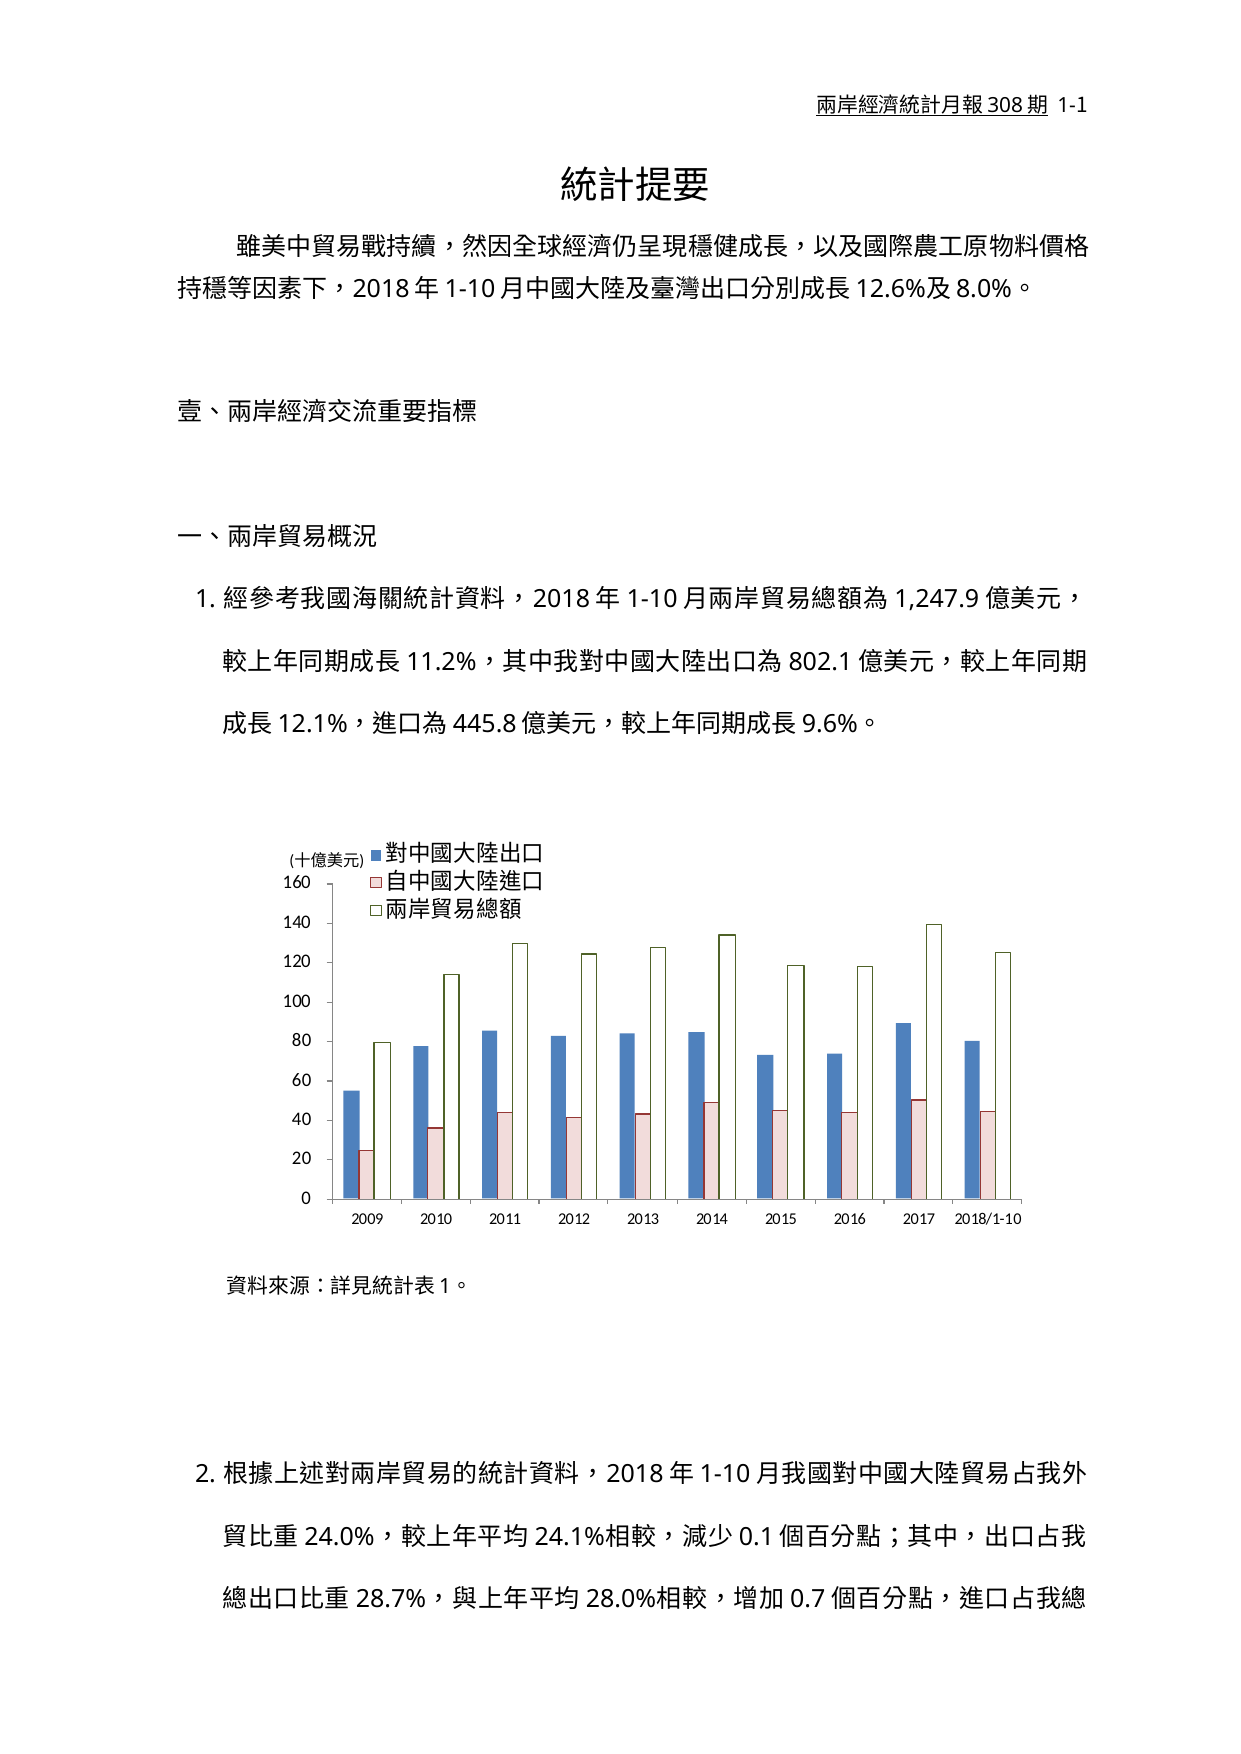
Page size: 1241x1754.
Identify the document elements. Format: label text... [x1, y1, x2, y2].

text 1. 經參考我國海關統計資料，2018年1-10月兩岸貿易總額為1,247.9億美元，較上年同期成長11.2%，其中我對中國大陸出口為802.1億美元，較上年同期成長12.1%，進口為445.8億美元，較上年同期成長9.6%。 [195, 555, 1087, 743]
text 雖美中貿易戰持續，然因全球經濟仍呈現穩健成長，以及國際農工原物料價格持穩等因素下，2018年1-10月中國大陸及臺灣出口分別成長12.6%及8.0%。 [177, 222, 1093, 305]
text 統計提要 [177, 141, 1093, 203]
text 一、兩岸貿易概況 [177, 493, 1087, 555]
text 壹、兩岸經濟交流重要指標 [177, 368, 1087, 430]
text 資料來源：詳見統計表1。 [177, 1243, 1087, 1305]
text 2. 根據上述對兩岸貿易的統計資料，2018年1-10月我國對中國大陸貿易占我外貿比重24.0%，較上年平均24.1%相較，減少0.1個百分點；其中，出口占我總出口比重28.7%，與上年平均28.0%相較，增加0.7個百分點，進口占我總 [195, 1430, 1087, 1618]
